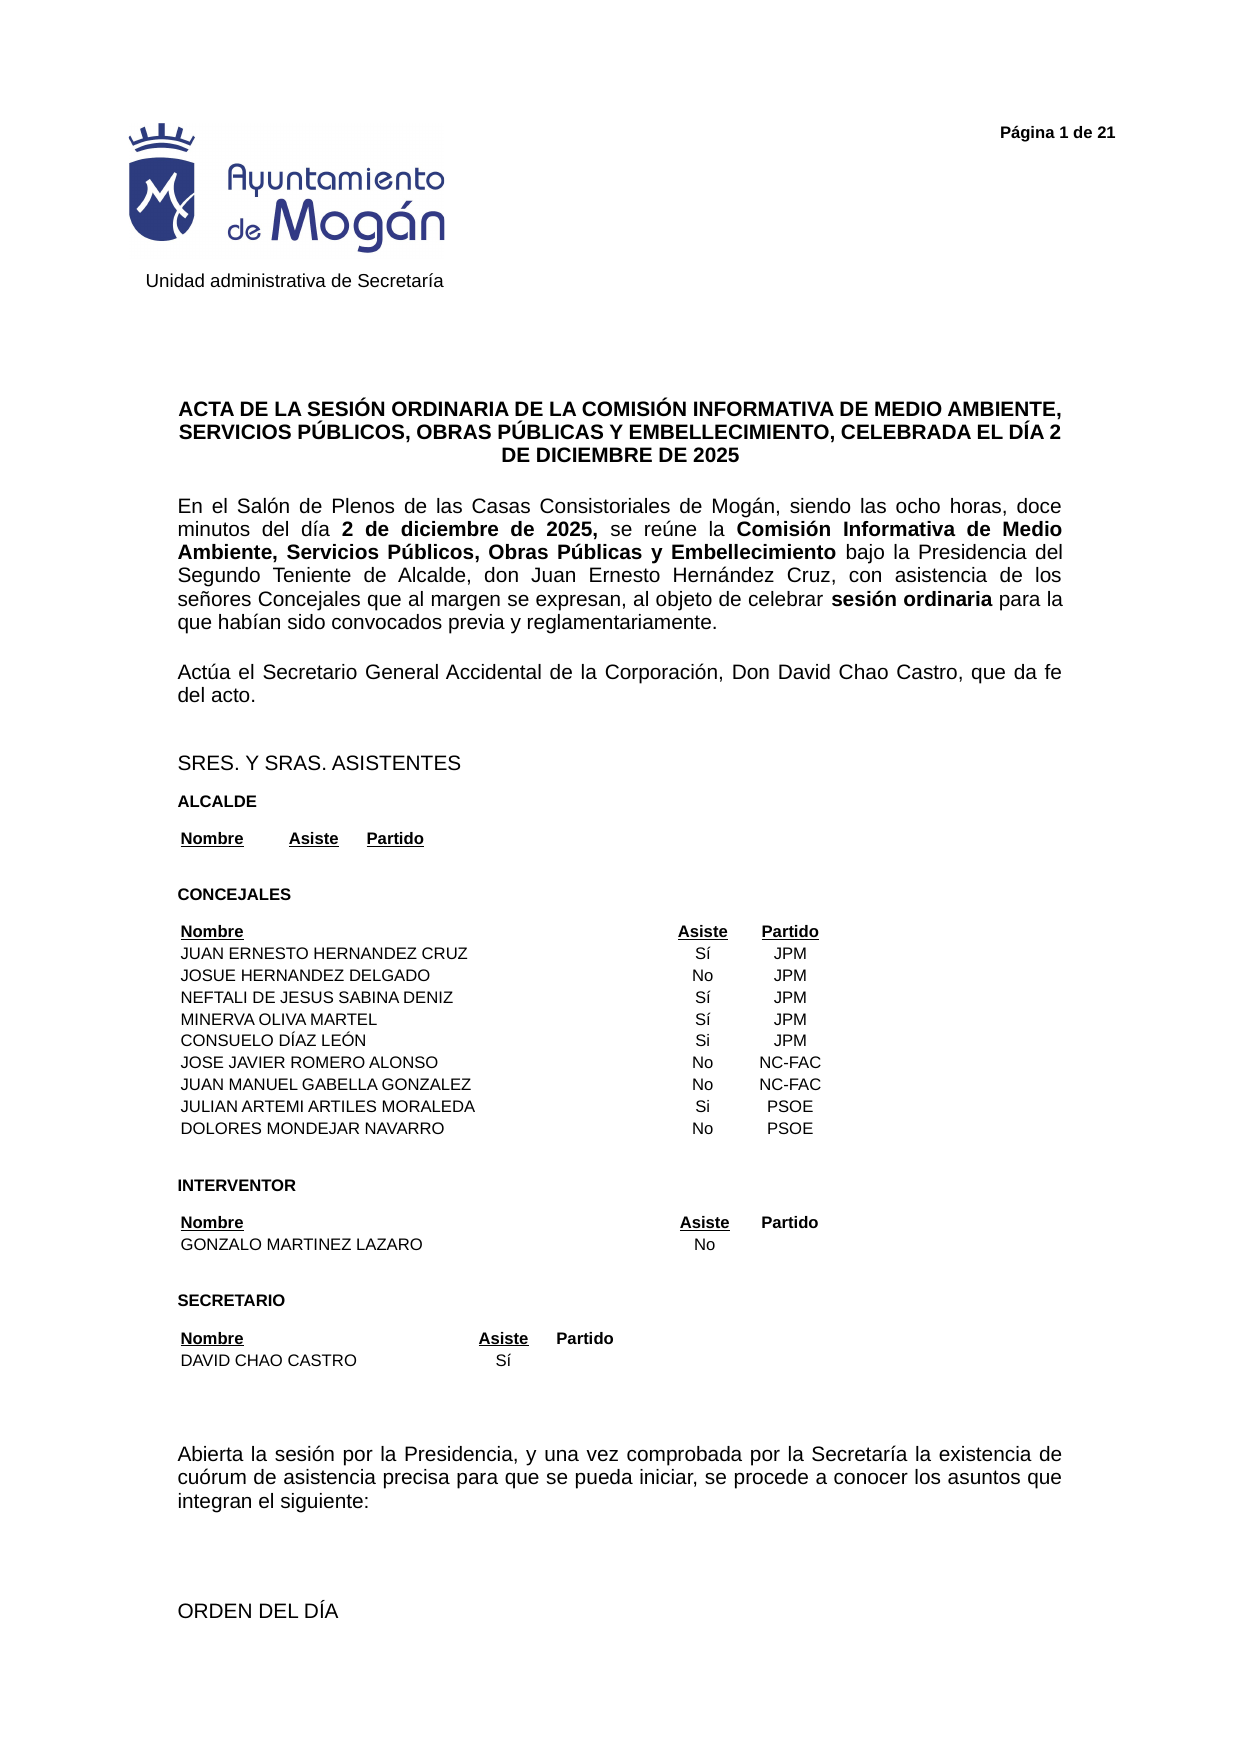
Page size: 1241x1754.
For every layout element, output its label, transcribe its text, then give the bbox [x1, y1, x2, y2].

table_cell JPM [739, 1030, 841, 1052]
table_header Partido [350, 828, 440, 849]
text ALCALDE [177, 792, 1063, 811]
text SECRETARIO [177, 1292, 1063, 1310]
table_cell JPM [739, 1008, 841, 1030]
table_cell NC-FAC [739, 1074, 841, 1095]
table_cell No [666, 1117, 739, 1141]
table_header Nombre [179, 1212, 669, 1234]
table_cell JUAN MANUEL GABELLA GONZALEZ [179, 1074, 666, 1095]
table_header Partido [740, 1212, 840, 1234]
table_header Nombre [179, 828, 277, 849]
table_header Asiste [669, 1212, 740, 1234]
table_cell Si [666, 1095, 739, 1117]
table_cell [740, 1234, 840, 1256]
table_cell JOSUE HERNANDEZ DELGADO [179, 965, 666, 987]
table_cell JPM [739, 943, 841, 965]
text CONCEJALES [177, 885, 1063, 904]
table_cell Sí [467, 1349, 539, 1371]
table_cell JULIAN ARTEMI ARTILES MORALEDA [179, 1095, 666, 1117]
table_cell Sí [666, 1008, 739, 1030]
table_cell No [669, 1234, 740, 1256]
table_cell [540, 1349, 630, 1371]
table_cell CONSUELO DÍAZ LEÓN [179, 1030, 666, 1052]
table_cell GONZALO MARTINEZ LAZARO [179, 1234, 669, 1256]
table_cell NEFTALI DE JESUS SABINA DENIZ [179, 987, 666, 1008]
text INTERVENTOR [177, 1176, 1063, 1195]
text ORDEN DEL DÍA [177, 1600, 1063, 1623]
table_cell DOLORES MONDEJAR NAVARRO [179, 1117, 666, 1141]
table_cell Si [666, 1030, 739, 1052]
table_cell Sí [666, 987, 739, 1008]
table_cell JUAN ERNESTO HERNANDEZ CRUZ [179, 943, 666, 965]
text ACTA DE LA SESIÓN ORDINARIA DE LA COMISIÓN INFORMATIVA DE MEDIO AMBIENTE, SERVICIOS PÚBLICOS, OBRAS PÚBLICAS Y EMBELLECIMIENTO, CELEBRADA EL DÍA 2 DE DICIEMBRE DE 2025 [177, 398, 1063, 467]
table_header Nombre [179, 1328, 467, 1349]
table_cell PSOE [739, 1117, 841, 1141]
table_header Partido [739, 921, 841, 943]
table_header Partido [540, 1328, 630, 1349]
text Actúa el Secretario General Accidental de la Corporación, Don David Chao Castro, que da fe del acto. [177, 661, 1063, 707]
table_cell MINERVA OLIVA MARTEL [179, 1008, 666, 1030]
table_cell NC-FAC [739, 1052, 841, 1074]
table_cell DAVID CHAO CASTRO [179, 1349, 467, 1371]
table_cell Sí [666, 943, 739, 965]
text SRES. Y SRAS. ASISTENTES [177, 752, 1063, 775]
table_cell JPM [739, 987, 841, 1008]
text En el Salón de Plenos de las Casas Consistoriales de Mogán, siendo las ocho horas, doce minutos del día 2 de diciembre de 2025, se reúne la Comisión Informativa de Medio Ambiente, Servicios Públicos, Obras Públicas y Embellecimiento bajo la Presidencia del Segundo Teniente de Alcalde, don Juan Ernesto Hernández Cruz, con asistencia de los señores Concejales que al margen se expresan, al objeto de celebrar sesión ordinaria para la que habían sido convocados previa y reglamentariamente. [177, 494, 1063, 634]
table_cell JOSE JAVIER ROMERO ALONSO [179, 1052, 666, 1074]
table_cell No [666, 1074, 739, 1095]
table_header Asiste [666, 921, 739, 943]
table_header Nombre [179, 921, 666, 943]
table_cell No [666, 1052, 739, 1074]
table_cell JPM [739, 965, 841, 987]
picture [128, 123, 445, 259]
text Abierta la sesión por la Presidencia, y una vez comprobada por la Secretaría la existencia de cuórum de asistencia precisa para que se pueda iniciar, se procede a conocer los asuntos que integran el siguiente: [177, 1443, 1063, 1512]
table_header Asiste [277, 828, 350, 849]
table_cell No [666, 965, 739, 987]
table_cell PSOE [739, 1095, 841, 1117]
table_header Asiste [467, 1328, 539, 1349]
